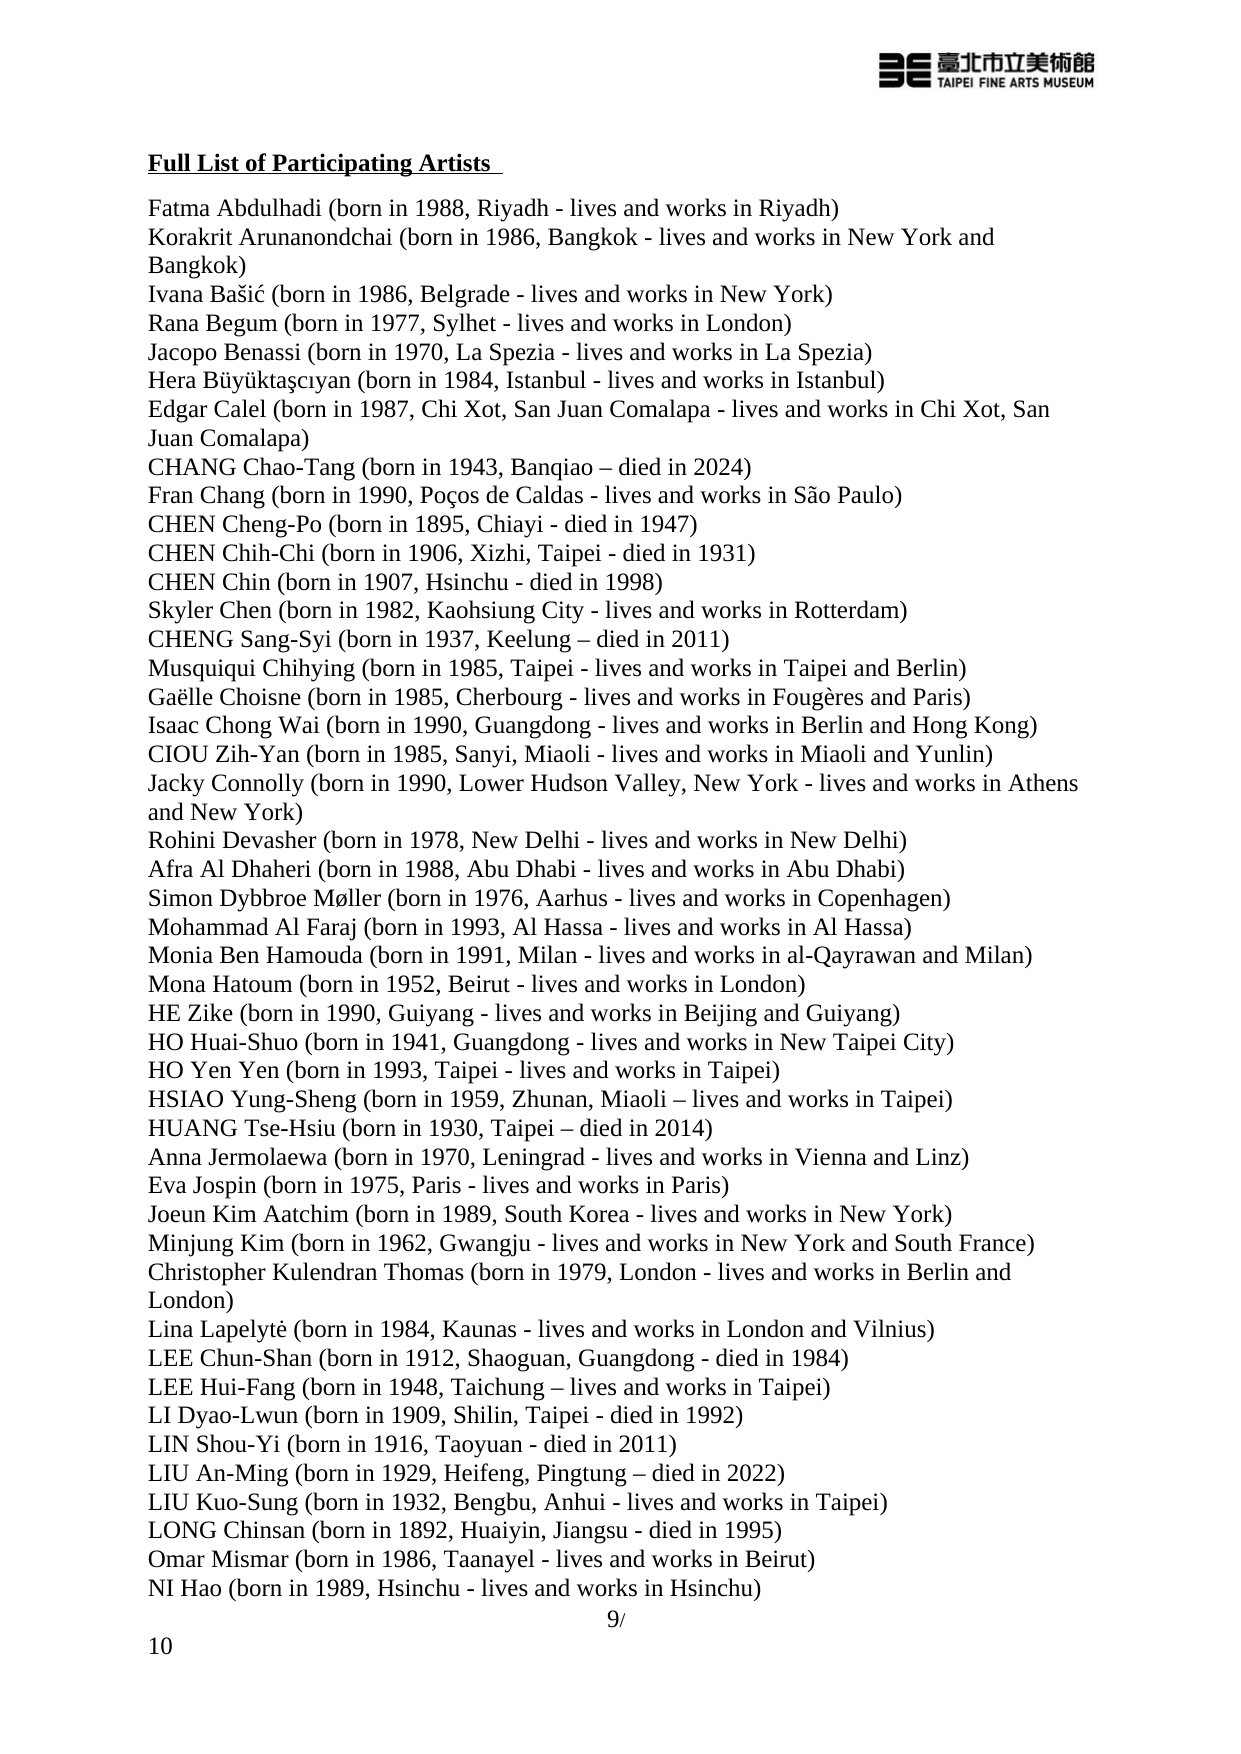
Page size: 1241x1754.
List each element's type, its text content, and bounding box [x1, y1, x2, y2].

text HUANG Tse-Hsiu (born in 1930, Taipei – died in 2014) [148, 1113, 1092, 1142]
text CHEN Cheng-Po (born in 1895, Chiayi - died in 1947) [148, 509, 1092, 538]
text NI Hao (born in 1989, Hsinchu - lives and works in Hsinchu) [148, 1573, 1092, 1602]
text Korakrit Arunanondchai (born in 1986, Bangkok - lives and works in New York and Bangkok) [148, 222, 1092, 279]
text Lina Lapelytė (born in 1984, Kaunas - lives and works in London and Vilnius) [148, 1314, 1092, 1343]
text LEE Hui-Fang (born in 1948, Taichung – lives and works in Taipei) [148, 1372, 1092, 1401]
text LONG Chinsan (born in 1892, Huaiyin, Jiangsu - died in 1995) [148, 1516, 1092, 1544]
text CHENG Sang-Syi (born in 1937, Keelung – died in 2011) [148, 624, 1092, 653]
text HO Yen Yen (born in 1993, Taipei - lives and works in Taipei) [148, 1056, 1092, 1084]
text HE Zike (born in 1990, Guiyang - lives and works in Beijing and Guiyang) [148, 998, 1092, 1027]
text Gaëlle Choisne (born in 1985, Cherbourg - lives and works in Fougères and Paris) [148, 682, 1092, 711]
text Mona Hatoum (born in 1952, Beirut - lives and works in London) [148, 969, 1092, 998]
text Afra Al Dhaheri (born in 1988, Abu Dhabi - lives and works in Abu Dhabi) [148, 854, 1092, 883]
text LEE Chun-Shan (born in 1912, Shaoguan, Guangdong - died in 1984) [148, 1343, 1092, 1372]
text Mohammad Al Faraj (born in 1993, Al Hassa - lives and works in Al Hassa) [148, 912, 1092, 941]
text CHANG Chao-Tang (born in 1943, Banqiao – died in 2024) [148, 452, 1092, 481]
text Rohini Devasher (born in 1978, New Delhi - lives and works in New Delhi) [148, 826, 1092, 854]
text LI Dyao-Lwun (born in 1909, Shilin, Taipei - died in 1992) [148, 1401, 1092, 1429]
text CHEN Chih-Chi (born in 1906, Xizhi, Taipei - died in 1931) [148, 538, 1092, 567]
text Fran Chang (born in 1990, Poços de Caldas - lives and works in São Paulo) [148, 481, 1092, 509]
text CHEN Chin (born in 1907, Hsinchu - died in 1998) [148, 567, 1092, 596]
text Musquiqui Chihying (born in 1985, Taipei - lives and works in Taipei and Berlin) [148, 653, 1092, 682]
text CIOU Zih-Yan (born in 1985, Sanyi, Miaoli - lives and works in Miaoli and Yunlin) [148, 739, 1092, 768]
text Full List of Participating Artists [148, 148, 1092, 176]
text HO Huai-Shuo (born in 1941, Guangdong - lives and works in New Taipei City) [148, 1027, 1092, 1056]
text Christopher Kulendran Thomas (born in 1979, London - lives and works in Berlin and London) [148, 1257, 1092, 1314]
text Skyler Chen (born in 1982, Kaohsiung City - lives and works in Rotterdam) [148, 596, 1092, 624]
text Hera Büyüktaşcıyan (born in 1984, Istanbul - lives and works in Istanbul) [148, 366, 1092, 394]
text Ivana Bašić (born in 1986, Belgrade - lives and works in New York) [148, 279, 1092, 308]
text Joeun Kim Aatchim (born in 1989, South Korea - lives and works in New York) [148, 1199, 1092, 1228]
text Omar Mismar (born in 1986, Taanayel - lives and works in Beirut) [148, 1544, 1092, 1573]
text Eva Jospin (born in 1975, Paris - lives and works in Paris) [148, 1171, 1092, 1199]
text Edgar Calel (born in 1987, Chi Xot, San Juan Comalapa - lives and works in Chi Xot, San Juan Comalapa) [148, 394, 1092, 452]
text Minjung Kim (born in 1962, Gwangju - lives and works in New York and South France) [148, 1228, 1092, 1257]
text Simon Dybbroe Møller (born in 1976, Aarhus - lives and works in Copenhagen) [148, 883, 1092, 912]
text HSIAO Yung-Sheng (born in 1959, Zhunan, Miaoli – lives and works in Taipei) [148, 1084, 1092, 1113]
text Jacopo Benassi (born in 1970, La Spezia - lives and works in La Spezia) [148, 337, 1092, 366]
text LIU Kuo-Sung (born in 1932, Bengbu, Anhui - lives and works in Taipei) [148, 1487, 1092, 1516]
text Monia Ben Hamouda (born in 1991, Milan - lives and works in al-Qayrawan and Milan) [148, 941, 1092, 969]
text Anna Jermolaewa (born in 1970, Leningrad - lives and works in Vienna and Linz) [148, 1142, 1092, 1171]
text Rana Begum (born in 1977, Sylhet - lives and works in London) [148, 308, 1092, 337]
text LIN Shou-Yi (born in 1916, Taoyuan - died in 2011) [148, 1429, 1092, 1458]
text Fatma Abdulhadi (born in 1988, Riyadh - lives and works in Riyadh) [148, 193, 1092, 222]
text Isaac Chong Wai (born in 1990, Guangdong - lives and works in Berlin and Hong Kong) [148, 711, 1092, 739]
text Jacky Connolly (born in 1990, Lower Hudson Valley, New York - lives and works in Athens and New York) [148, 768, 1092, 826]
text LIU An-Ming (born in 1929, Heifeng, Pingtung – died in 2022) [148, 1458, 1092, 1487]
